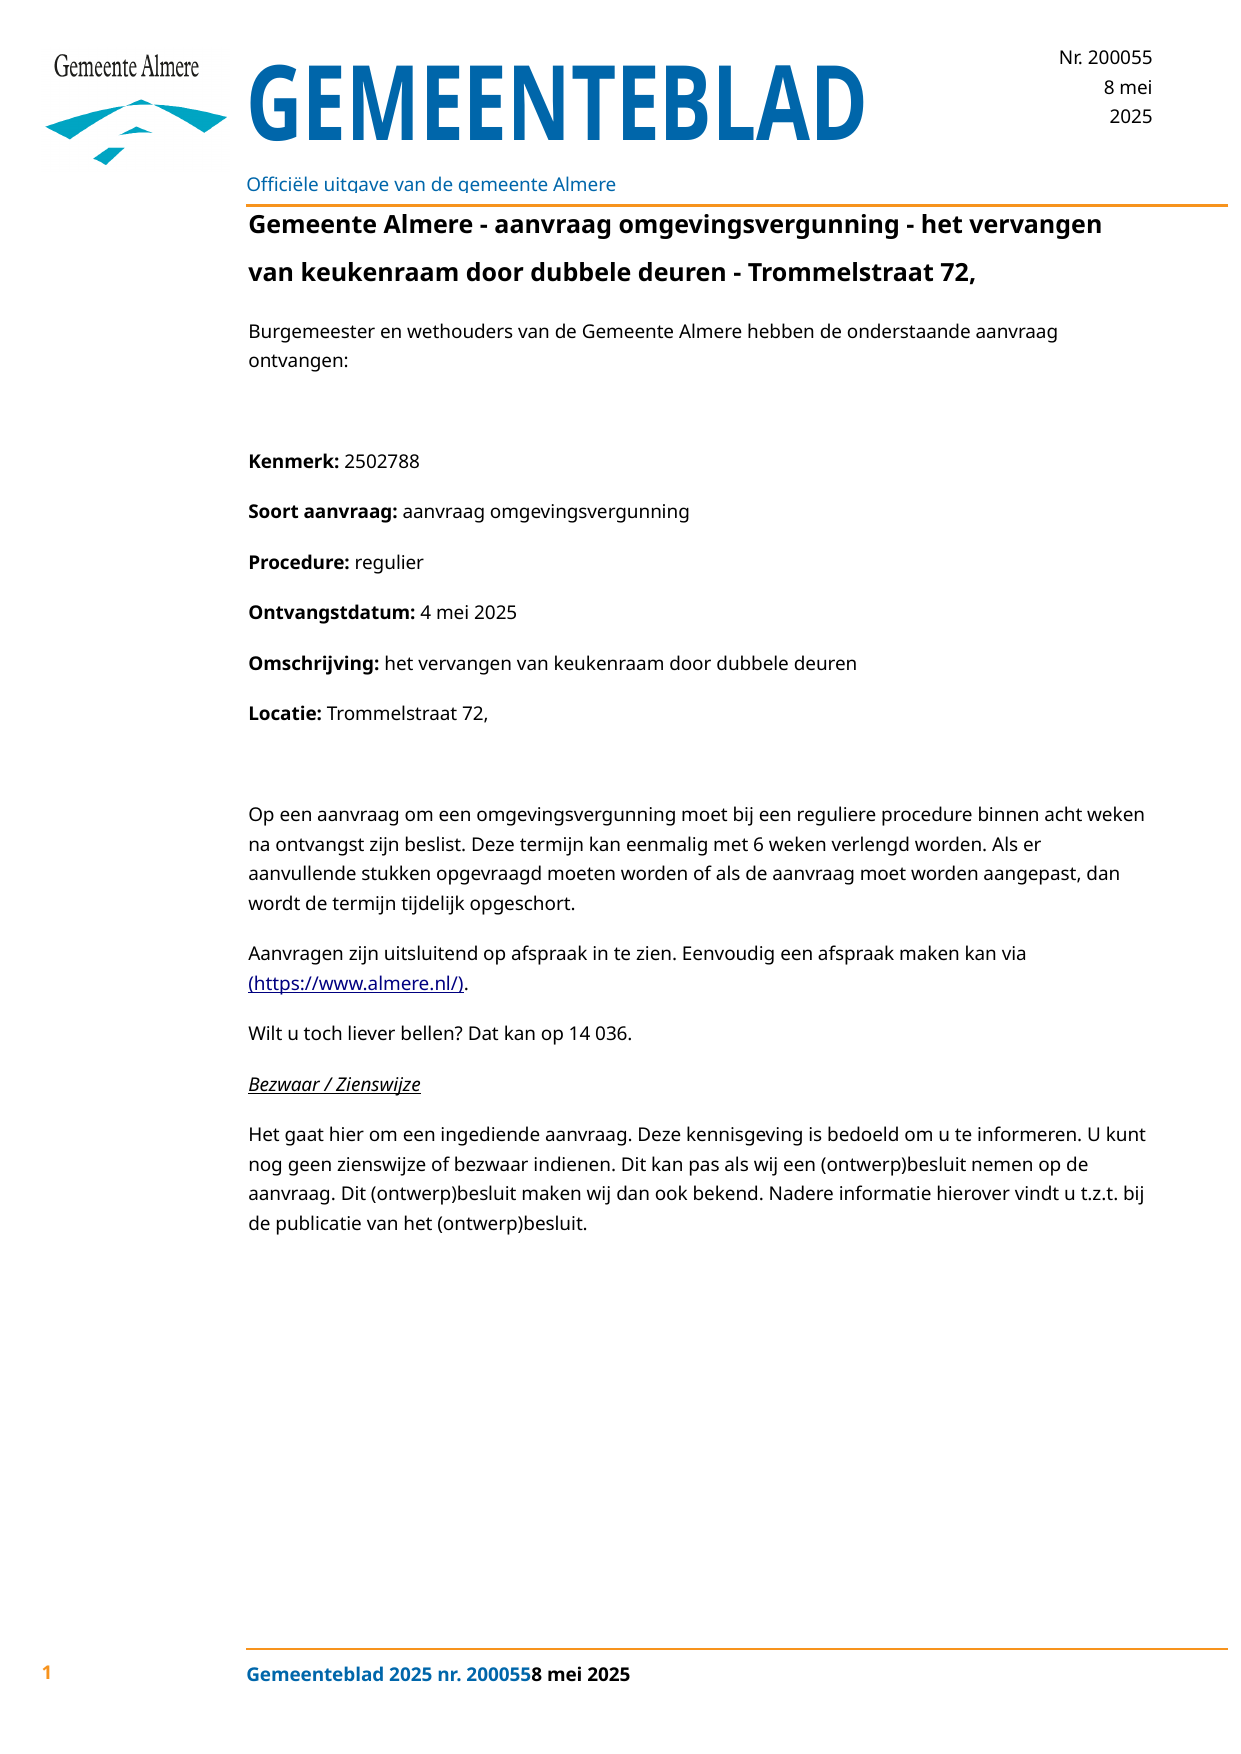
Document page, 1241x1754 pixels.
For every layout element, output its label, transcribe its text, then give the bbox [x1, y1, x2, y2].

picture [41, 47, 231, 172]
text Omschrijving: het vervangen van keukenraam door dubbele deuren [248, 650, 1152, 676]
text Bezwaar / Zienswijze [248, 1071, 1152, 1097]
text Burgemeester en wethouders van de Gemeente Almere hebben de onderstaande aanvraag ontvangen: [248, 318, 1152, 373]
text Kenmerk: 2502788 [248, 448, 1152, 474]
text Soort aanvraag: aanvraag omgevingsvergunning [248, 499, 1152, 524]
text Procedure: regulier [248, 549, 1152, 575]
text Locatie: Trommelstraat 72, [248, 700, 1152, 726]
text Ontvangstdatum: 4 mei 2025 [248, 599, 1152, 625]
text Wilt u toch liever bellen? Dat kan op 14 036. [248, 1020, 1152, 1046]
text Gemeente Almere - aanvraag omgevingsvergunning - het vervangen van keukenraam door dubbele deuren - Trommelstraat 72, [248, 207, 1152, 288]
text Op een aanvraag om een omgevingsvergunning moet bij een reguliere procedure binnen acht weken na ontvangst zijn beslist. Deze termijn kan eenmalig met 6 weken verlengd worden. Als er aanvullende stukken opgevraagd moeten worden of als de aanvraag moet worden aangepast, dan wordt de termijn tijdelijk opgeschort. [248, 801, 1152, 916]
text Aanvragen zijn uitsluitend op afspraak in te zien. Eenvoudig een afspraak maken kan via (https://www.almere.nl/). [248, 940, 1152, 996]
text Het gaat hier om een ingediende aanvraag. Deze kennisgeving is bedoeld om u te informeren. U kunt nog geen zienswijze of bezwaar indienen. Dit kan pas als wij een (ontwerp)besluit nemen op de aanvraag. Dit (ontwerp)besluit maken wij dan ook bekend. Nadere informatie hierover vindt u t.z.t. bij de publicatie van het (ontwerp)besluit. [248, 1121, 1152, 1236]
